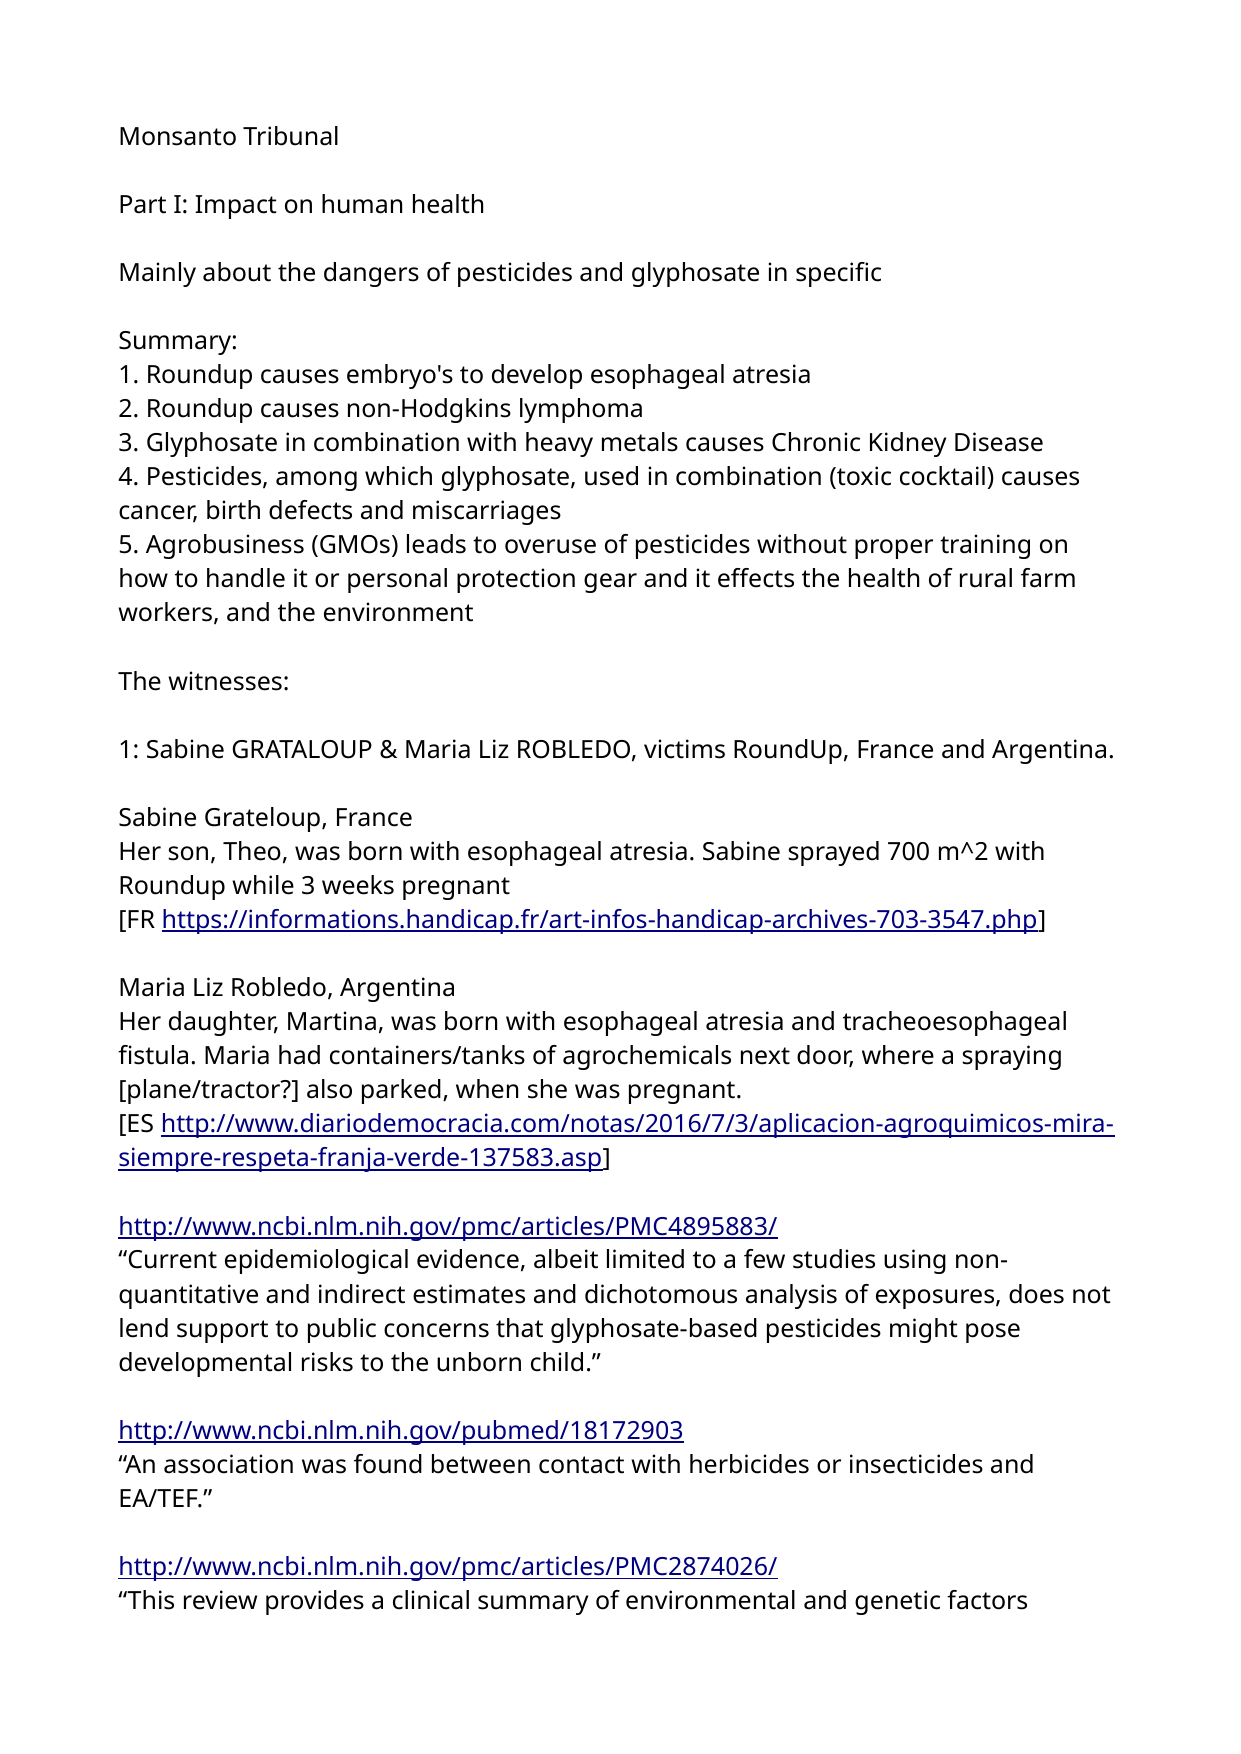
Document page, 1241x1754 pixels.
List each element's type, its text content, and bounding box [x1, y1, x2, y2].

text Her daughter, Martina, was born with esophageal atresia and tracheoesophageal fistula. Maria had containers/tanks of agrochemicals next door, where a spraying [plane/tractor?] also parked, when she was pregnant. [118, 1004, 1122, 1106]
text “An association was found between contact with herbicides or insecticides and EA/TEF.” [118, 1447, 1122, 1515]
text 1: Sabine GRATALOUP & Maria Liz ROBLEDO, victims RoundUp, France and Argentina. [118, 731, 1122, 765]
text http://www.ncbi.nlm.nih.gov/pmc/articles/PMC4895883/ [118, 1208, 1122, 1242]
text [ES http://www.diariodemocracia.com/notas/2016/7/3/aplicacion-agroquimicos-mira-siempre-respeta-franja-verde-137583.asp] [118, 1106, 1122, 1174]
text 2. Roundup causes non-Hodgkins lymphoma [118, 391, 1122, 425]
text http://www.ncbi.nlm.nih.gov/pubmed/18172903 [118, 1412, 1122, 1447]
text The witnesses: [118, 663, 1122, 697]
text 3. Glyphosate in combination with heavy metals causes Chronic Kidney Disease [118, 425, 1122, 459]
text Summary: [118, 322, 1122, 357]
text 1. Roundup causes embryo's to develop esophageal atresia [118, 357, 1122, 391]
text “This review provides a clinical summary of environmental and genetic factors [118, 1583, 1122, 1617]
text http://www.ncbi.nlm.nih.gov/pmc/articles/PMC2874026/ [118, 1549, 1122, 1583]
text 4. Pesticides, among which glyphosate, used in combination (toxic cocktail) causes cancer, birth defects and miscarriages [118, 459, 1122, 527]
text “Current epidemiological evidence, albeit limited to a few studies using non-quantitative and indirect estimates and dichotomous analysis of exposures, does not lend support to public concerns that glyphosate-based pesticides might pose developmental risks to the unborn child.” [118, 1242, 1122, 1378]
text Monsanto Tribunal [118, 118, 1122, 152]
text Sabine Grateloup, France [118, 799, 1122, 833]
text Mainly about the dangers of pesticides and glyphosate in specific [118, 254, 1122, 288]
text Maria Liz Robledo, Argentina [118, 970, 1122, 1004]
text Part I: Impact on human health [118, 186, 1122, 220]
text Her son, Theo, was born with esophageal atresia. Sabine sprayed 700 m^2 with Roundup while 3 weeks pregnant [118, 833, 1122, 902]
text [FR https://informations.handicap.fr/art-infos-handicap-archives-703-3547.php] [118, 902, 1122, 936]
text 5. Agrobusiness (GMOs) leads to overuse of pesticides without proper training on how to handle it or personal protection gear and it effects the health of rural farm workers, and the environment [118, 527, 1122, 629]
